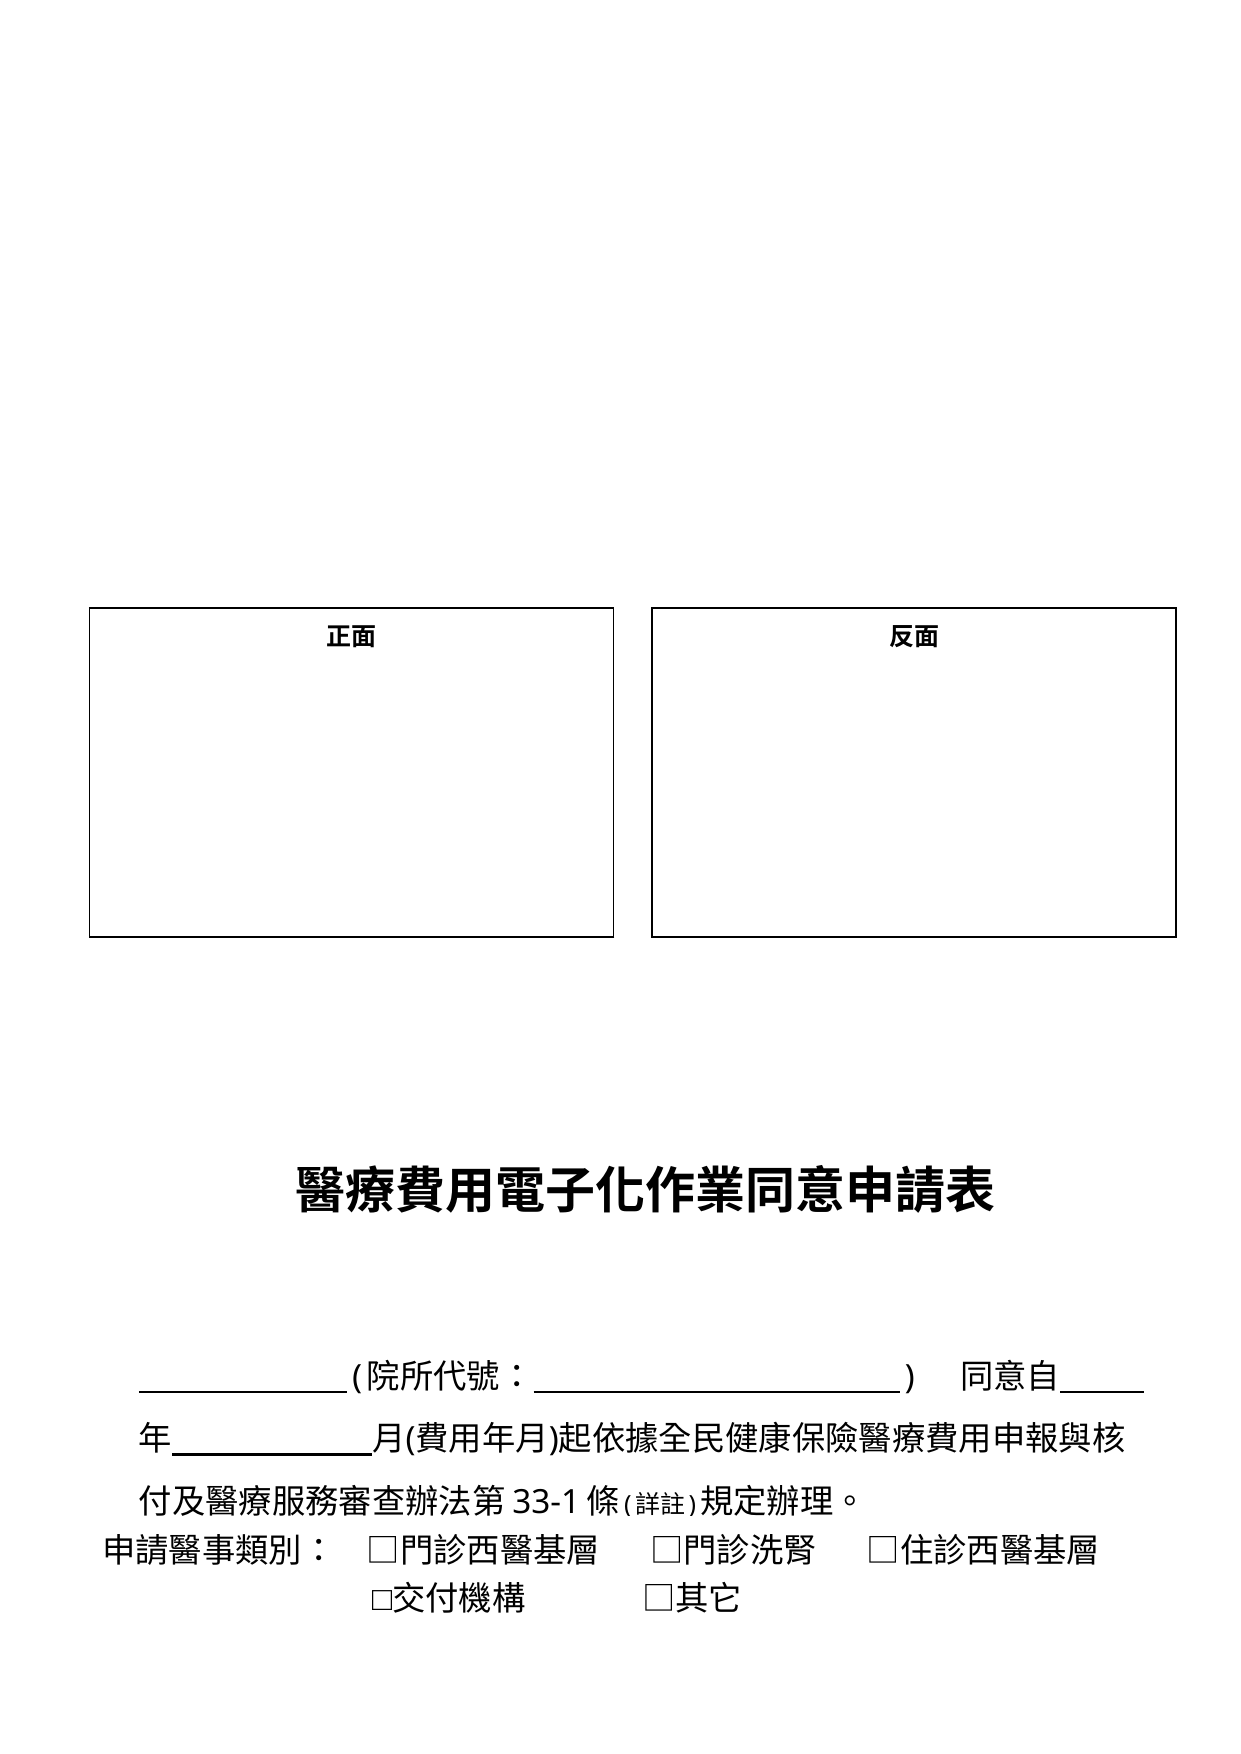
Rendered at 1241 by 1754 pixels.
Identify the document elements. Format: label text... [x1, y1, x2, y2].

text (院所代號： ) 同意自 年 月(費用年月)起依據全民健康保險醫療費用申報與核付及醫療服務審查辦法第33-1條(詳註)規定辦理。 [87, 1332, 1152, 1708]
text 反面 [668, 616, 1160, 652]
text 正面 [105, 616, 598, 652]
text 醫事人員執業執照 [614, 613, 651, 676]
text 申請醫事類別： □門診西醫基層 □門診洗腎 □住診西醫基層 [102, 1523, 1107, 1572]
text 醫療費用電子化作業同意申請表 [139, 1113, 1152, 1238]
text □交付機構 □其它 [102, 1572, 1107, 1620]
